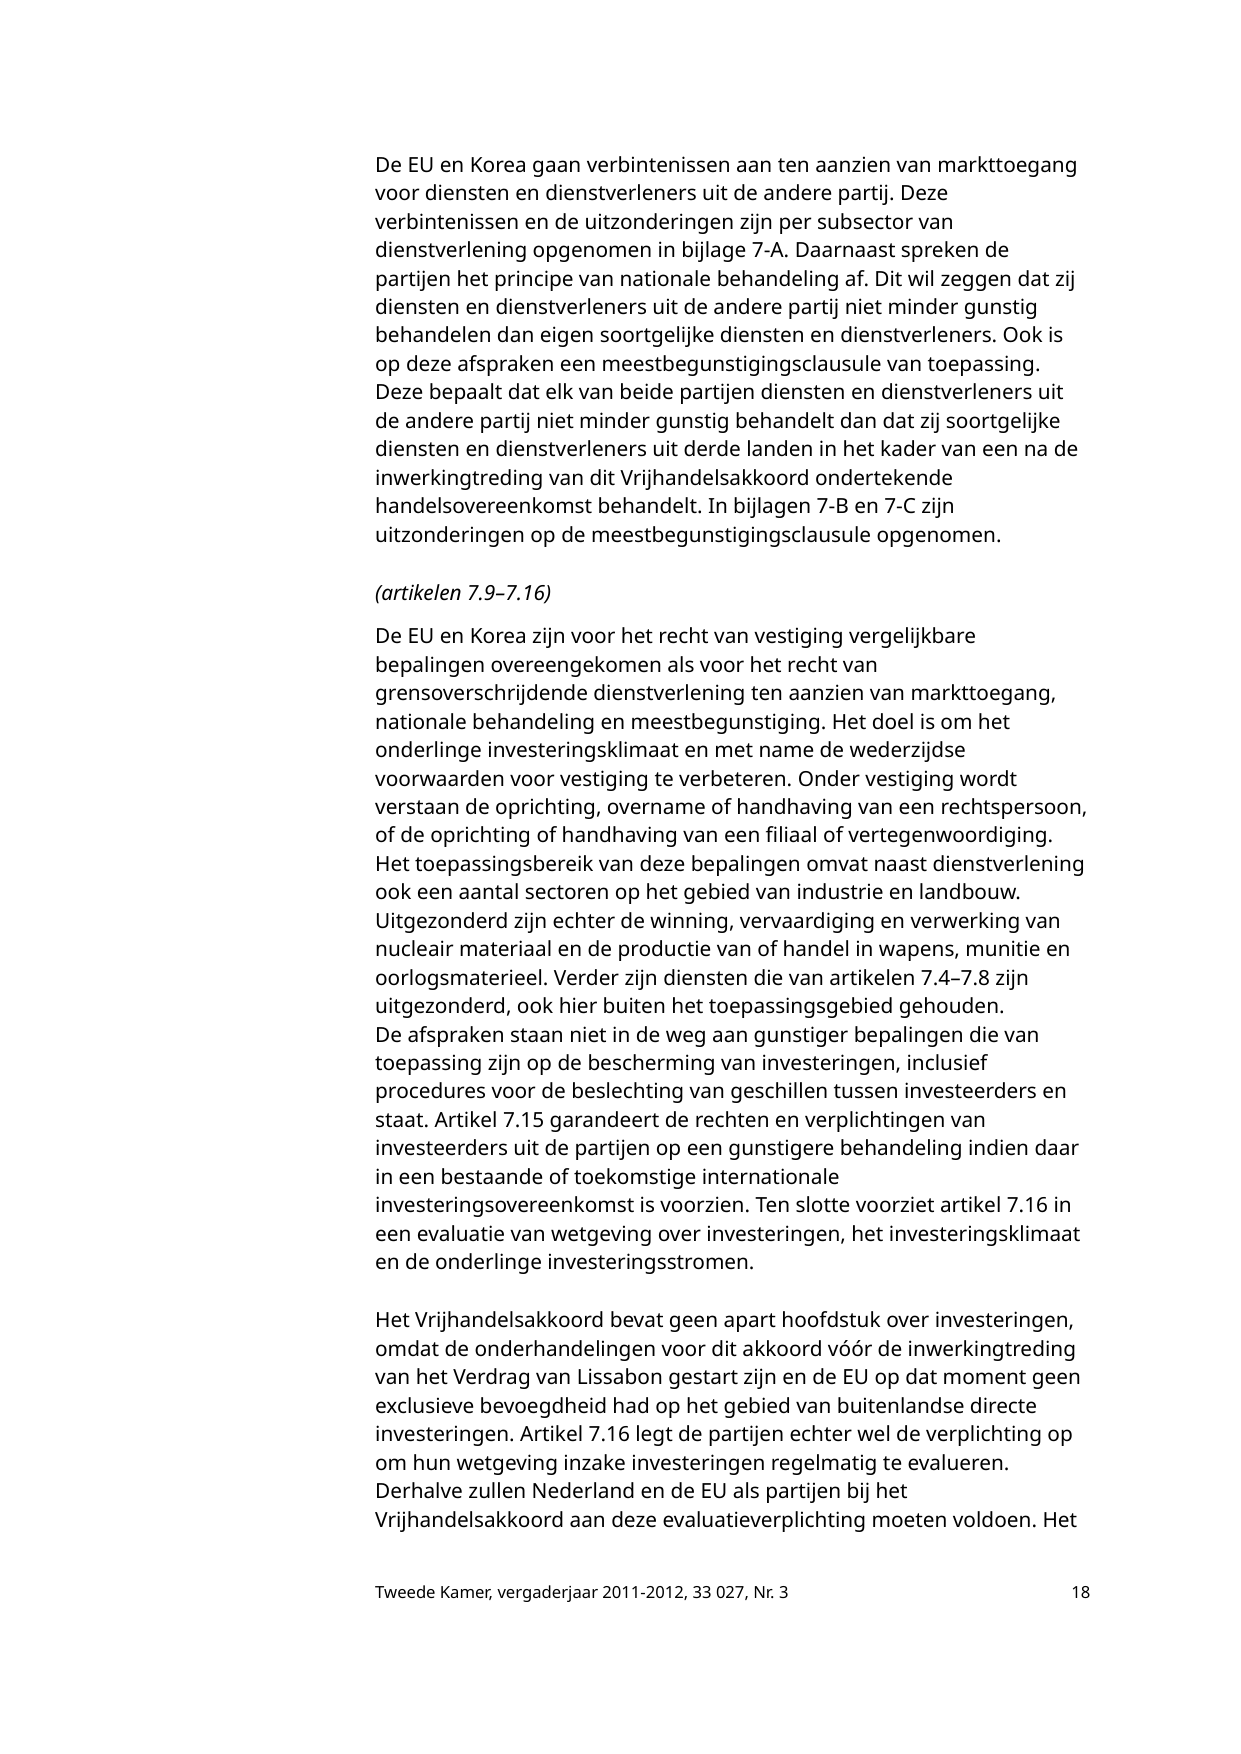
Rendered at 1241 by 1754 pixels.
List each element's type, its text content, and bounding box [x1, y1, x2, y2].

text De EU en Korea gaan verbintenissen aan ten aanzien van markttoegang voor diensten en dienstverleners uit de andere partij. Deze verbintenissen en de uitzonderingen zijn per subsector van dienstverlening opgenomen in bijlage 7-A. Daarnaast spreken de partijen het principe van nationale behandeling af. Dit wil zeggen dat zij diensten en dienstverleners uit de andere partij niet minder gunstig behandelen dan eigen soortgelijke diensten en dienstverleners. Ook is op deze afspraken een meestbegunstigingsclausule van toepassing. Deze bepaalt dat elk van beide partijen diensten en dienstverleners uit de andere partij niet minder gunstig behandelt dan dat zij soortgelijke diensten en dienstverleners uit derde landen in het kader van een na de inwerkingtreding van dit Vrijhandelsakkoord ondertekende handelsovereenkomst behandelt. In bijlagen 7-B en 7-C zijn uitzonderingen op de meestbegunstigingsclausule opgenomen. [375, 150, 1090, 548]
text De EU en Korea zijn voor het recht van vestiging vergelijkbare bepalingen overeengekomen als voor het recht van grensoverschrijdende dienstverlening ten aanzien van markttoegang, nationale behandeling en meestbegunstiging. Het doel is om het onderlinge investeringsklimaat en met name de wederzijdse voorwaarden voor vestiging te verbeteren. Onder vestiging wordt verstaan de oprichting, overname of handhaving van een rechtspersoon, of de oprichting of handhaving van een filiaal of vertegenwoordiging. Het toepassingsbereik van deze bepalingen omvat naast dienstverlening ook een aantal sectoren op het gebied van industrie en landbouw. Uitgezonderd zijn echter de winning, vervaardiging en verwerking van nucleair materiaal en de productie van of handel in wapens, munitie en oorlogsmaterieel. Verder zijn diensten die van artikelen 7.4–7.8 zijn uitgezonderd, ook hier buiten het toepassingsgebied gehouden. [375, 622, 1090, 1020]
text Het Vrijhandelsakkoord bevat geen apart hoofdstuk over investeringen, omdat de onderhandelingen voor dit akkoord vóór de inwerkingtreding van het Verdrag van Lissabon gestart zijn en de EU op dat moment geen exclusieve bevoegdheid had op het gebied van buitenlandse directe investeringen. Artikel 7.16 legt de partijen echter wel de verplichting op om hun wetgeving inzake investeringen regelmatig te evalueren. Derhalve zullen Nederland en de EU als partijen bij het Vrijhandelsakkoord aan deze evaluatieverplichting moeten voldoen. Het [375, 1306, 1090, 1533]
text De afspraken staan niet in de weg aan gunstiger bepalingen die van toepassing zijn op de bescherming van investeringen, inclusief procedures voor de beslechting van geschillen tussen investeerders en staat. Artikel 7.15 garandeert de rechten en verplichtingen van investeerders uit de partijen op een gunstigere behandeling indien daar in een bestaande of toekomstige internationale investeringsovereenkomst is voorzien. Ten slotte voorziet artikel 7.16 in een evaluatie van wetgeving over investeringen, het investeringsklimaat en de onderlinge investeringsstromen. [375, 1020, 1090, 1276]
text (artikelen 7.9–7.16) [375, 578, 1090, 607]
